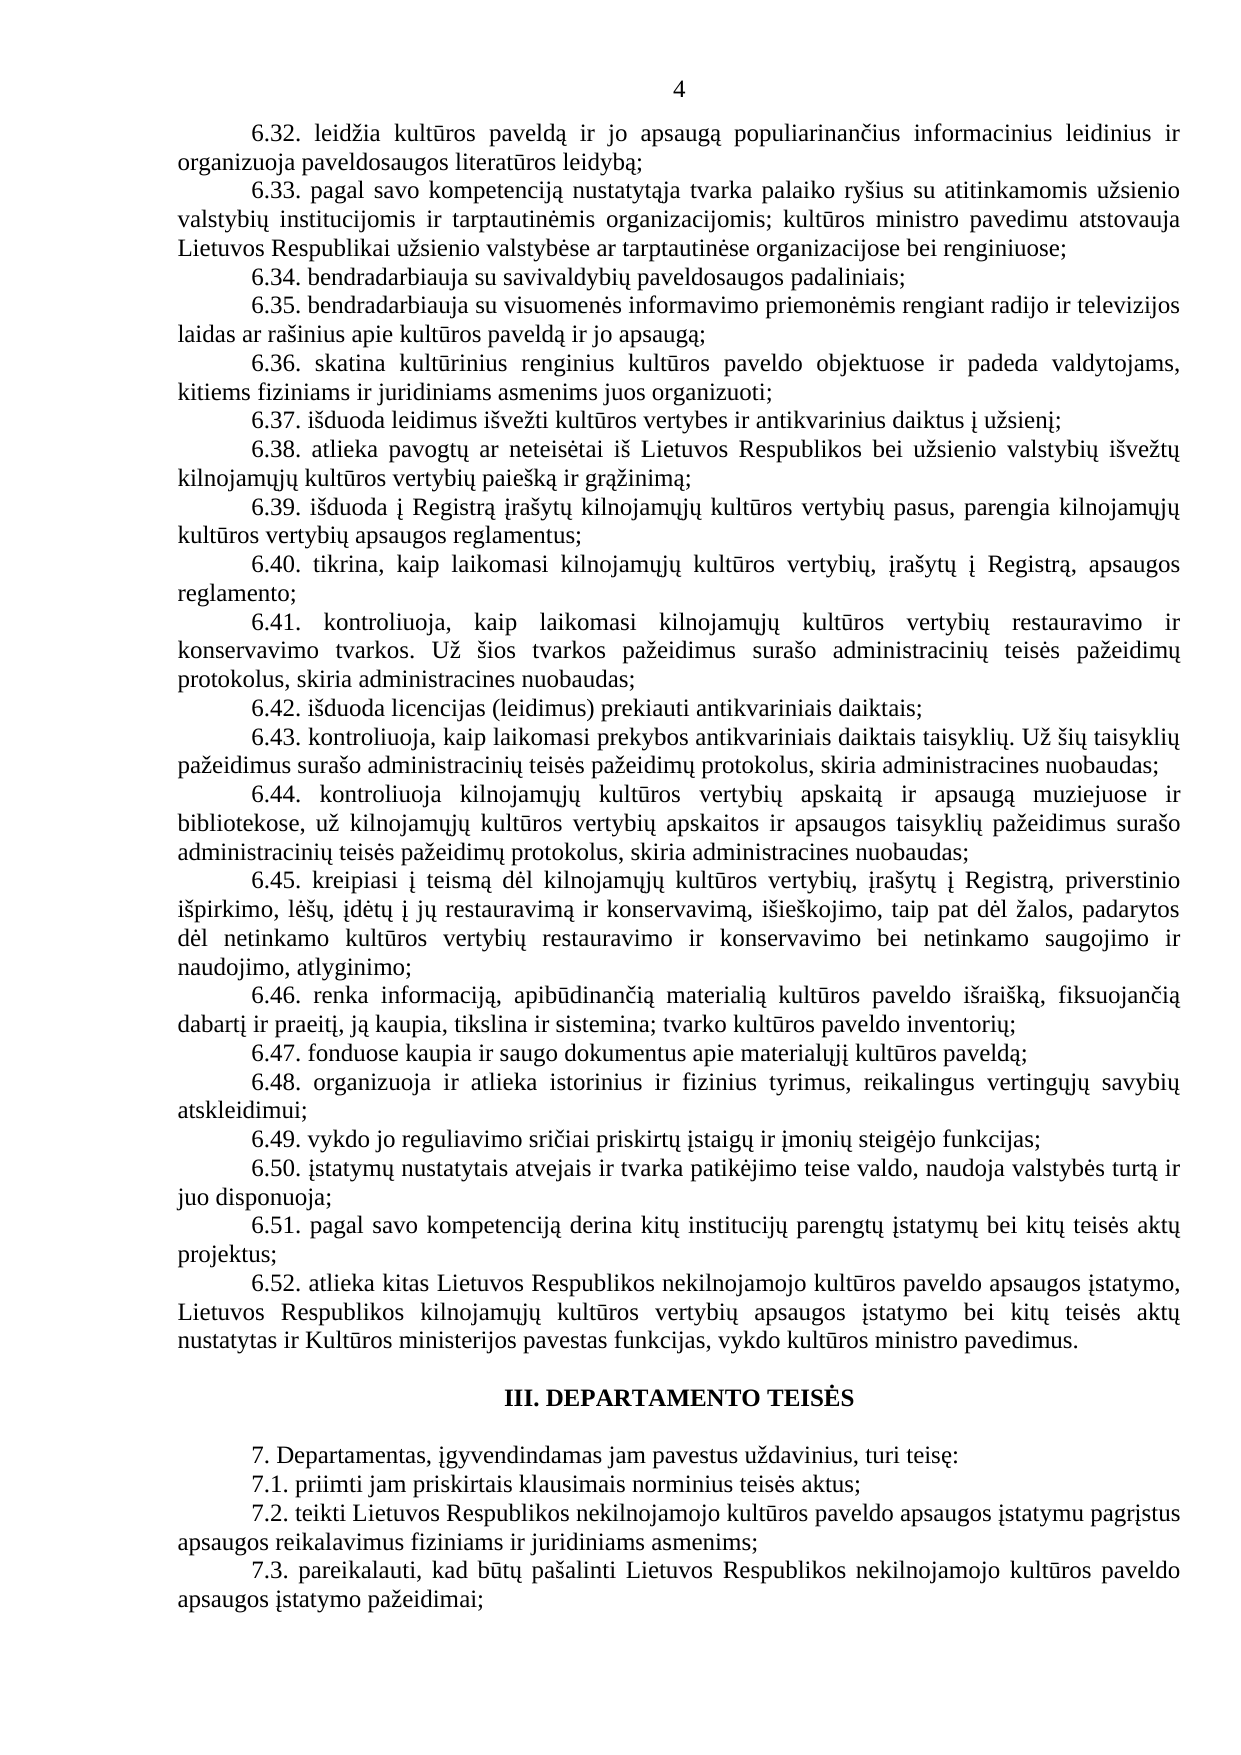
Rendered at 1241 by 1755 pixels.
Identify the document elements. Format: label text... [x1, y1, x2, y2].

text 6.38. atlieka pavogtų ar neteisėtai iš Lietuvos Respublikos bei užsienio valstybių išvežtų kilnojamųjų kultūros vertybių paiešką ir grąžinimą; [177, 434, 1181, 492]
text 6.34. bendradarbiauja su savivaldybių paveldosaugos padaliniais; [177, 262, 1181, 291]
text 6.49. vykdo jo reguliavimo sričiai priskirtų įstaigų ir įmonių steigėjo funkcijas; [177, 1124, 1181, 1153]
text 6.40. tikrina, kaip laikomasi kilnojamųjų kultūros vertybių, įrašytų į Registrą, apsaugos reglamento; [177, 549, 1181, 607]
text III. DEPARTAMENTO TEISĖS [177, 1383, 1181, 1412]
text 6.41. kontroliuoja, kaip laikomasi kilnojamųjų kultūros vertybių restauravimo ir konservavimo tvarkos. Už šios tvarkos pažeidimus surašo administracinių teisės pažeidimų protokolus, skiria administracines nuobaudas; [177, 607, 1181, 693]
text 6.45. kreipiasi į teismą dėl kilnojamųjų kultūros vertybių, įrašytų į Registrą, priverstinio išpirkimo, lėšų, įdėtų į jų restauravimą ir konservavimą, išieškojimo, taip pat dėl žalos, padarytos dėl netinkamo kultūros vertybių restauravimo ir konservavimo bei netinkamo saugojimo ir naudojimo, atlyginimo; [177, 866, 1181, 981]
text 6.52. atlieka kitas Lietuvos Respublikos nekilnojamojo kultūros paveldo apsaugos įstatymo, Lietuvos Respublikos kilnojamųjų kultūros vertybių apsaugos įstatymo bei kitų teisės aktų nustatytas ir Kultūros ministerijos pavestas funkcijas, vykdo kultūros ministro pavedimus. [177, 1268, 1181, 1354]
text 7.1. priimti jam priskirtais klausimais norminius teisės aktus; [177, 1469, 1181, 1498]
text 7.3. pareikalauti, kad būtų pašalinti Lietuvos Respublikos nekilnojamojo kultūros paveldo apsaugos įstatymo pažeidimai; [177, 1556, 1181, 1613]
text 6.43. kontroliuoja, kaip laikomasi prekybos antikvariniais daiktais taisyklių. Už šių taisyklių pažeidimus surašo administracinių teisės pažeidimų protokolus, skiria administracines nuobaudas; [177, 722, 1181, 779]
text 6.44. kontroliuoja kilnojamųjų kultūros vertybių apskaitą ir apsaugą muziejuose ir bibliotekose, už kilnojamųjų kultūros vertybių apskaitos ir apsaugos taisyklių pažeidimus surašo administracinių teisės pažeidimų protokolus, skiria administracines nuobaudas; [177, 779, 1181, 866]
text 6.36. skatina kultūrinius renginius kultūros paveldo objektuose ir padeda valdytojams, kitiems fiziniams ir juridiniams asmenims juos organizuoti; [177, 348, 1181, 406]
text 6.48. organizuoja ir atlieka istorinius ir fizinius tyrimus, reikalingus vertingųjų savybių atskleidimui; [177, 1067, 1181, 1124]
text 7. Departamentas, įgyvendindamas jam pavestus uždavinius, turi teisę: [177, 1441, 1181, 1469]
text 6.51. pagal savo kompetenciją derina kitų institucijų parengtų įstatymų bei kitų teisės aktų projektus; [177, 1211, 1181, 1268]
text 7.2. teikti Lietuvos Respublikos nekilnojamojo kultūros paveldo apsaugos įstatymu pagrįstus apsaugos reikalavimus fiziniams ir juridiniams asmenims; [177, 1498, 1181, 1556]
text 6.42. išduoda licencijas (leidimus) prekiauti antikvariniais daiktais; [177, 693, 1181, 722]
text 6.32. leidžia kultūros paveldą ir jo apsaugą populiarinančius informacinius leidinius ir organizuoja paveldosaugos literatūros leidybą; [177, 118, 1181, 176]
text 6.33. pagal savo kompetenciją nustatytąja tvarka palaiko ryšius su atitinkamomis užsienio valstybių institucijomis ir tarptautinėmis organizacijomis; kultūros ministro pavedimu atstovauja Lietuvos Respublikai užsienio valstybėse ar tarptautinėse organizacijose bei renginiuose; [177, 176, 1181, 262]
text 6.47. fonduose kaupia ir saugo dokumentus apie materialųjį kultūros paveldą; [177, 1038, 1181, 1067]
text 6.39. išduoda į Registrą įrašytų kilnojamųjų kultūros vertybių pasus, parengia kilnojamųjų kultūros vertybių apsaugos reglamentus; [177, 492, 1181, 549]
text 6.35. bendradarbiauja su visuomenės informavimo priemonėmis rengiant radijo ir televizijos laidas ar rašinius apie kultūros paveldą ir jo apsaugą; [177, 291, 1181, 348]
text 6.46. renka informaciją, apibūdinančią materialią kultūros paveldo išraišką, fiksuojančią dabartį ir praeitį, ją kaupia, tikslina ir sistemina; tvarko kultūros paveldo inventorių; [177, 981, 1181, 1038]
text 6.37. išduoda leidimus išvežti kultūros vertybes ir antikvarinius daiktus į užsienį; [177, 406, 1181, 434]
text 6.50. įstatymų nustatytais atvejais ir tvarka patikėjimo teise valdo, naudoja valstybės turtą ir juo disponuoja; [177, 1153, 1181, 1211]
